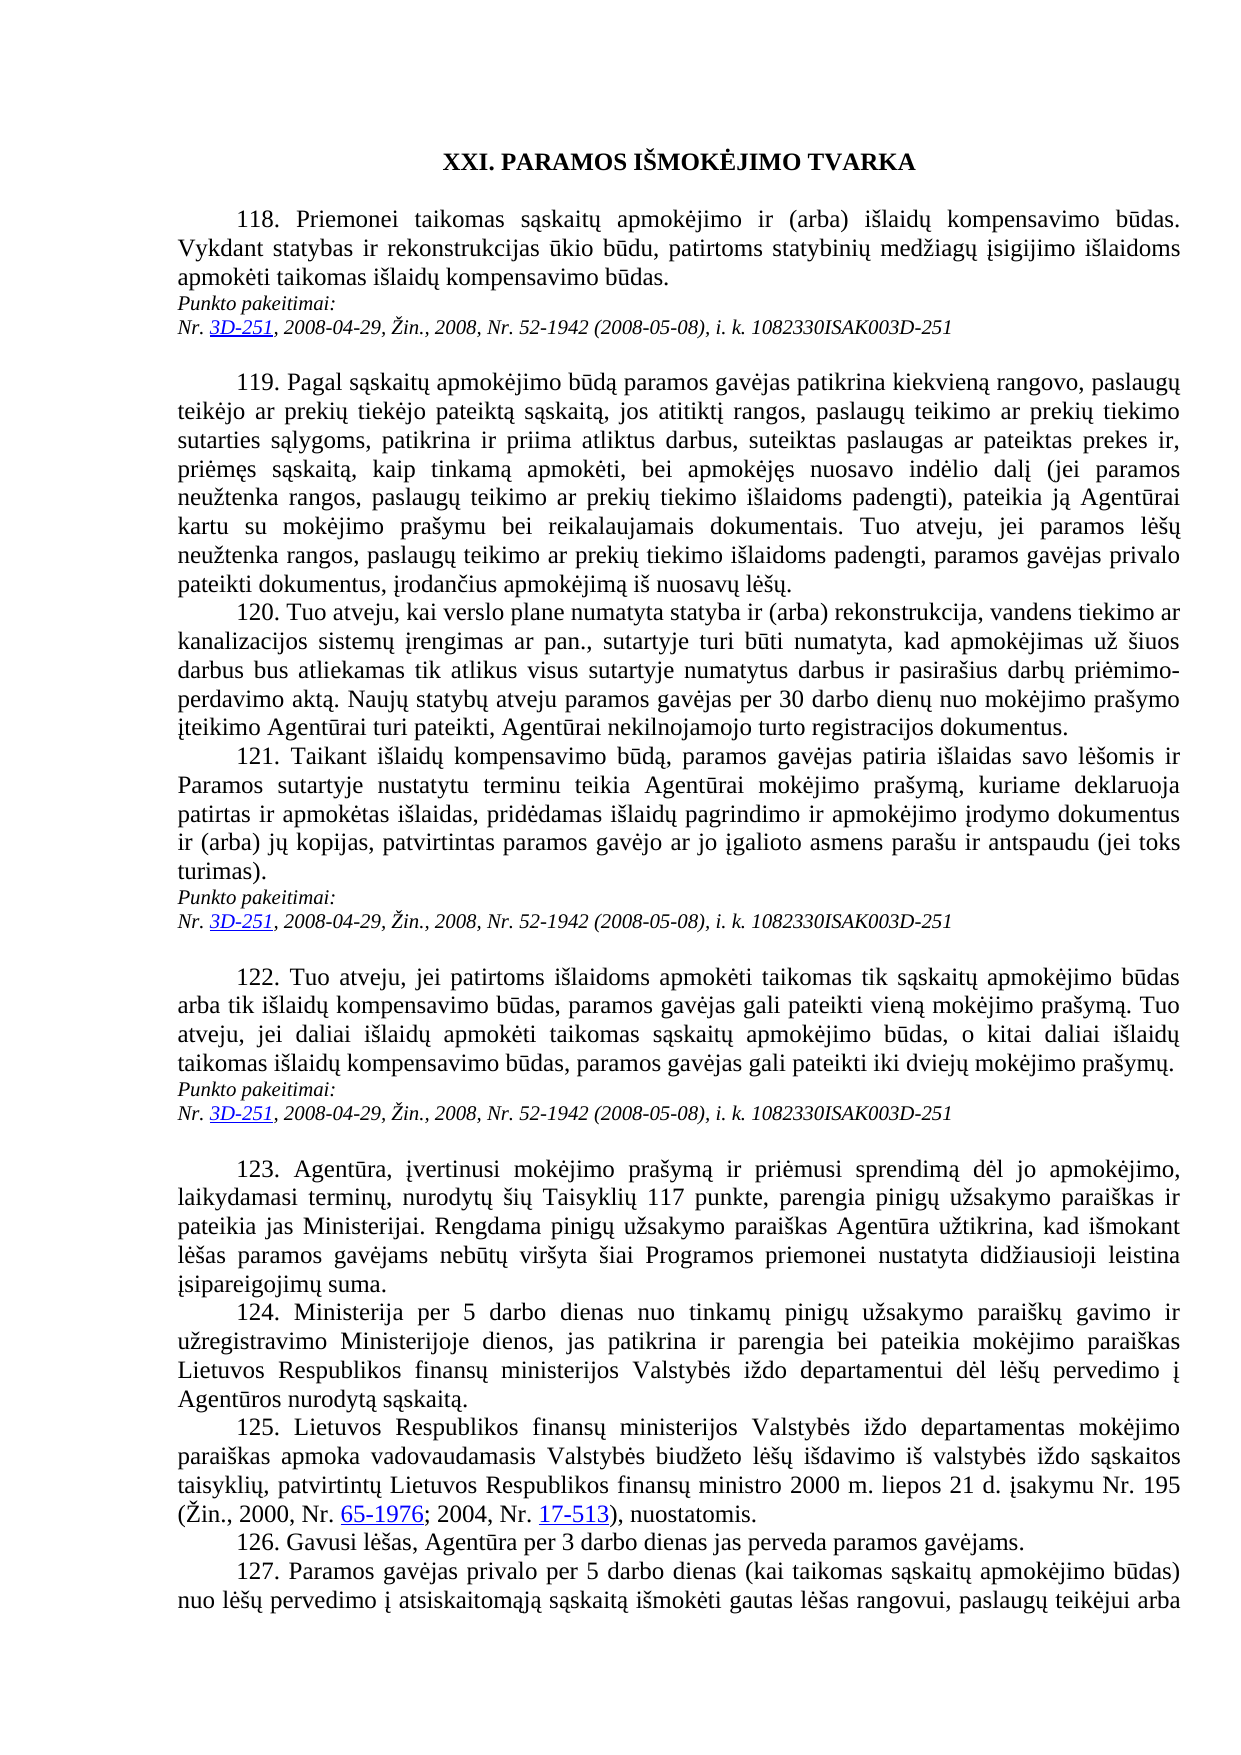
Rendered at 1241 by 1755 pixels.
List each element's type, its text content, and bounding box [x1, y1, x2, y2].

text Punkto pakeitimai: [177, 885, 1181, 909]
text Nr. 3D-251, 2008-04-29, Žin., 2008, Nr. 52-1942 (2008-05-08), i. k. 1082330ISAK003D-251 [177, 1101, 1181, 1125]
text Nr. 3D-251, 2008-04-29, Žin., 2008, Nr. 52-1942 (2008-05-08), i. k. 1082330ISAK003D-251 [177, 909, 1181, 933]
text XXI. PARAMOS IŠMOKĖJIMO TVARKA [177, 147, 1181, 176]
text 126. Gavusi lėšas, Agentūra per 3 darbo dienas jas perveda paramos gavėjams. [177, 1527, 1181, 1556]
text 127. Paramos gavėjas privalo per 5 darbo dienas (kai taikomas sąskaitų apmokėjimo būdas) nuo lėšų pervedimo į atsiskaitomąją sąskaitą išmokėti gautas lėšas rangovui, paslaugų teikėjui arba [177, 1556, 1181, 1614]
text 119. Pagal sąskaitų apmokėjimo būdą paramos gavėjas patikrina kiekvieną rangovo, paslaugų teikėjo ar prekių tiekėjo pateiktą sąskaitą, jos atitiktį rangos, paslaugų teikimo ar prekių tiekimo sutarties sąlygoms, patikrina ir priima atliktus darbus, suteiktas paslaugas ar pateiktas prekes ir, priėmęs sąskaitą, kaip tinkamą apmokėti, bei apmokėjęs nuosavo indėlio dalį (jei paramos neužtenka rangos, paslaugų teikimo ar prekių tiekimo išlaidoms padengti), pateikia ją Agentūrai kartu su mokėjimo prašymu bei reikalaujamais dokumentais. Tuo atveju, jei paramos lėšų neužtenka rangos, paslaugų teikimo ar prekių tiekimo išlaidoms padengti, paramos gavėjas privalo pateikti dokumentus, įrodančius apmokėjimą iš nuosavų lėšų. [177, 367, 1181, 597]
text 120. Tuo atveju, kai verslo plane numatyta statyba ir (arba) rekonstrukcija, vandens tiekimo ar kanalizacijos sistemų įrengimas ar pan., sutartyje turi būti numatyta, kad apmokėjimas už šiuos darbus bus atliekamas tik atlikus visus sutartyje numatytus darbus ir pasirašius darbų priėmimo-perdavimo aktą. Naujų statybų atveju paramos gavėjas per 30 darbo dienų nuo mokėjimo prašymo įteikimo Agentūrai turi pateikti, Agentūrai nekilnojamojo turto registracijos dokumentus. [177, 597, 1181, 741]
text 118. Priemonei taikomas sąskaitų apmokėjimo ir (arba) išlaidų kompensavimo būdas. Vykdant statybas ir rekonstrukcijas ūkio būdu, patirtoms statybinių medžiagų įsigijimo išlaidoms apmokėti taikomas išlaidų kompensavimo būdas. [177, 204, 1181, 291]
text 122. Tuo atveju, jei patirtoms išlaidoms apmokėti taikomas tik sąskaitų apmokėjimo būdas arba tik išlaidų kompensavimo būdas, paramos gavėjas gali pateikti vieną mokėjimo prašymą. Tuo atveju, jei daliai išlaidų apmokėti taikomas sąskaitų apmokėjimo būdas, o kitai daliai išlaidų taikomas išlaidų kompensavimo būdas, paramos gavėjas gali pateikti iki dviejų mokėjimo prašymų. [177, 962, 1181, 1077]
text 123. Agentūra, įvertinusi mokėjimo prašymą ir priėmusi sprendimą dėl jo apmokėjimo, laikydamasi terminų, nurodytų šių Taisyklių 117 punkte, parengia pinigų užsakymo paraiškas ir pateikia jas Ministerijai. Rengdama pinigų užsakymo paraiškas Agentūra užtikrina, kad išmokant lėšas paramos gavėjams nebūtų viršyta šiai Programos priemonei nustatyta didžiausioji leistina įsipareigojimų suma. [177, 1154, 1181, 1297]
text 124. Ministerija per 5 darbo dienas nuo tinkamų pinigų užsakymo paraiškų gavimo ir užregistravimo Ministerijoje dienos, jas patikrina ir parengia bei pateikia mokėjimo paraiškas Lietuvos Respublikos finansų ministerijos Valstybės iždo departamentui dėl lėšų pervedimo į Agentūros nurodytą sąskaitą. [177, 1297, 1181, 1412]
text 125. Lietuvos Respublikos finansų ministerijos Valstybės iždo departamentas mokėjimo paraiškas apmoka vadovaudamasis Valstybės biudžeto lėšų išdavimo iš valstybės iždo sąskaitos taisyklių, patvirtintų Lietuvos Respublikos finansų ministro 2000 m. liepos 21 d. įsakymu Nr. 195 (Žin., 2000, Nr. 65-1976; 2004, Nr. 17-513), nuostatomis. [177, 1412, 1181, 1527]
text 121. Taikant išlaidų kompensavimo būdą, paramos gavėjas patiria išlaidas savo lėšomis ir Paramos sutartyje nustatytu terminu teikia Agentūrai mokėjimo prašymą, kuriame deklaruoja patirtas ir apmokėtas išlaidas, pridėdamas išlaidų pagrindimo ir apmokėjimo įrodymo dokumentus ir (arba) jų kopijas, patvirtintas paramos gavėjo ar jo įgalioto asmens parašu ir antspaudu (jei toks turimas). [177, 741, 1181, 885]
text Punkto pakeitimai: [177, 291, 1181, 315]
text Punkto pakeitimai: [177, 1077, 1181, 1101]
text Nr. 3D-251, 2008-04-29, Žin., 2008, Nr. 52-1942 (2008-05-08), i. k. 1082330ISAK003D-251 [177, 315, 1181, 339]
